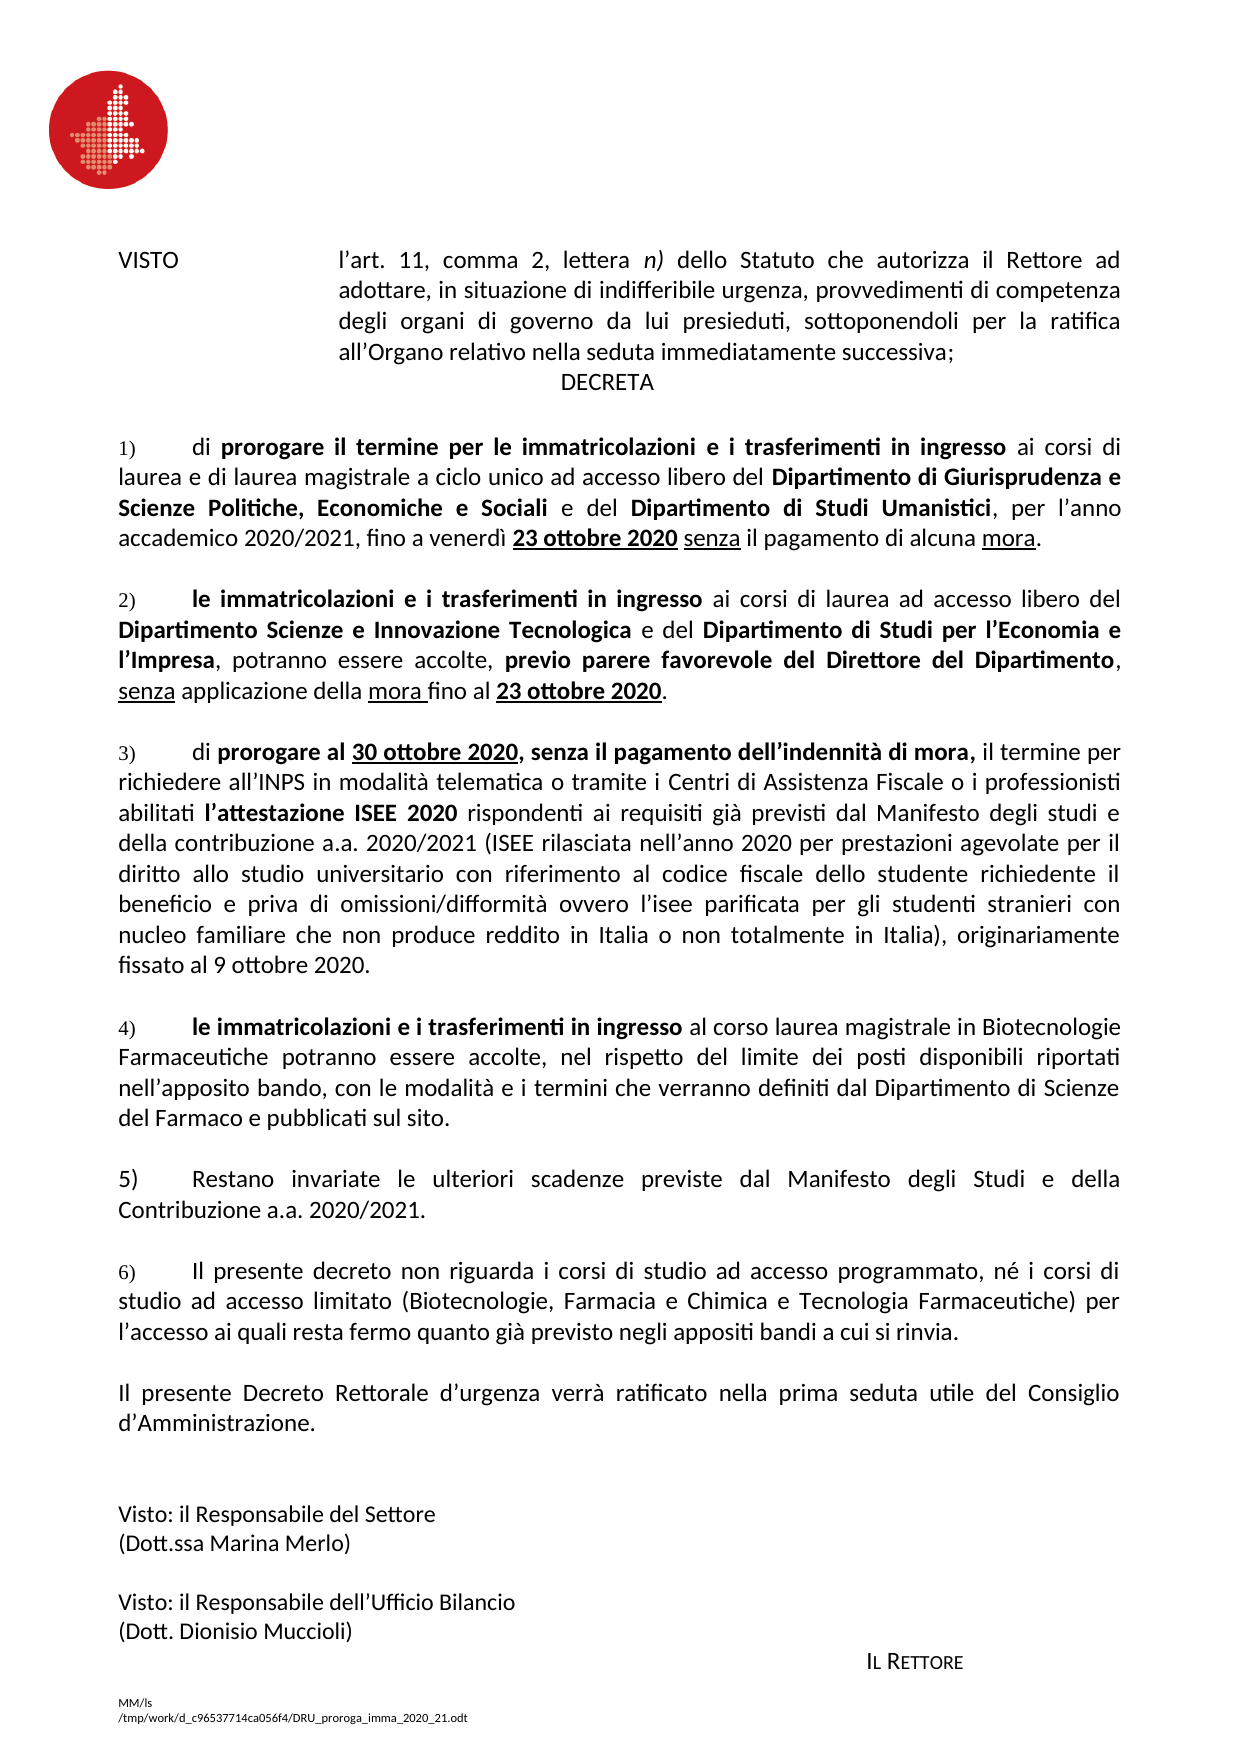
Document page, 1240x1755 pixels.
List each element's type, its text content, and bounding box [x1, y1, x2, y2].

text Visto: il Responsabile dell’Ufficio Bilancio [118, 1587, 1121, 1616]
list le immatricolazioni e i trasferimenti in ingresso al corso laurea magistrale in Biotecnologie Farmaceutiche potranno essere accolte, nel rispetto del limite dei posti disponibili riportati nell’apposito bando, con le modalità e i termini che verranno definiti dal Dipartimento di Scienze del Farmaco e pubblicati sul sito. [118, 1011, 1121, 1133]
text Il Rettore [634, 1645, 1121, 1676]
text (Dott. Dionisio Muccioli) [118, 1616, 1121, 1645]
subtitle DECRETA [487, 366, 1121, 397]
list Il presente decreto non riguarda i corsi di studio ad accesso programmato, né i corsi di studio ad accesso limitato (Biotecnologie, Farmacia e Chimica e Tecnologia Farmaceutiche) per l’accesso ai quali resta fermo quanto già previsto negli appositi bandi a cui si rinvia. [118, 1255, 1121, 1346]
list le immatricolazioni e i trasferimenti in ingresso ai corsi di laurea ad accesso libero del Dipartimento Scienze e Innovazione Tecnologica e del Dipartimento di Studi per l’Economia e l’Impresa, potranno essere accolte, previo parere favorevole del Direttore del Dipartimento, senza applicazione della mora fino al 23 ottobre 2020. [118, 583, 1121, 706]
text VISTO l’art. 11, comma 2, lettera n) dello Statuto che autorizza il Rettore ad adottare, in situazione di indifferibile urgenza, provvedimenti di competenza degli organi di governo da lui presieduti, sottoponendoli per la ratifica all’Organo relativo nella seduta immediatamente successiva; [118, 244, 1121, 366]
list di prorogare al 30 ottobre 2020, senza il pagamento dell’indennità di mora, il termine per richiedere all’INPS in modalità telematica o tramite i Centri di Assistenza Fiscale o i professionisti abilitati l’attestazione ISEE 2020 rispondenti ai requisiti già previsti dal Manifesto degli studi e della contribuzione a.a. 2020/2021 (ISEE rilasciata nell’anno 2020 per prestazioni agevolate per il diritto allo studio universitario con riferimento al codice fiscale dello studente richiedente il beneficio e priva di omissioni/difformità ovvero l’isee parificata per gli studenti stranieri con nucleo familiare che non produce reddito in Italia o non totalmente in Italia), originariamente fissato al 9 ottobre 2020. [118, 736, 1121, 980]
list di prorogare il termine per le immatricolazioni e i trasferimenti in ingresso ai corsi di laurea e di laurea magistrale a ciclo unico ad accesso libero del Dipartimento di Giurisprudenza e Scienze Politiche, Economiche e Sociali e del Dipartimento di Studi Umanistici, per l’anno accademico 2020/2021, fino a venerdì 23 ottobre 2020 senza il pagamento di alcuna mora. [118, 431, 1121, 553]
list Restano invariate le ulteriori scadenze previste dal Manifesto degli Studi e della Contribuzione a.a. 2020/2021. [118, 1163, 1121, 1224]
text Il presente Decreto Rettorale d’urgenza verrà ratificato nella prima seduta utile del Consiglio d’Amministrazione. [118, 1377, 1121, 1438]
text (Dott.ssa Marina Merlo) [118, 1528, 1121, 1558]
text Visto: il Responsabile del Settore [118, 1499, 1121, 1528]
